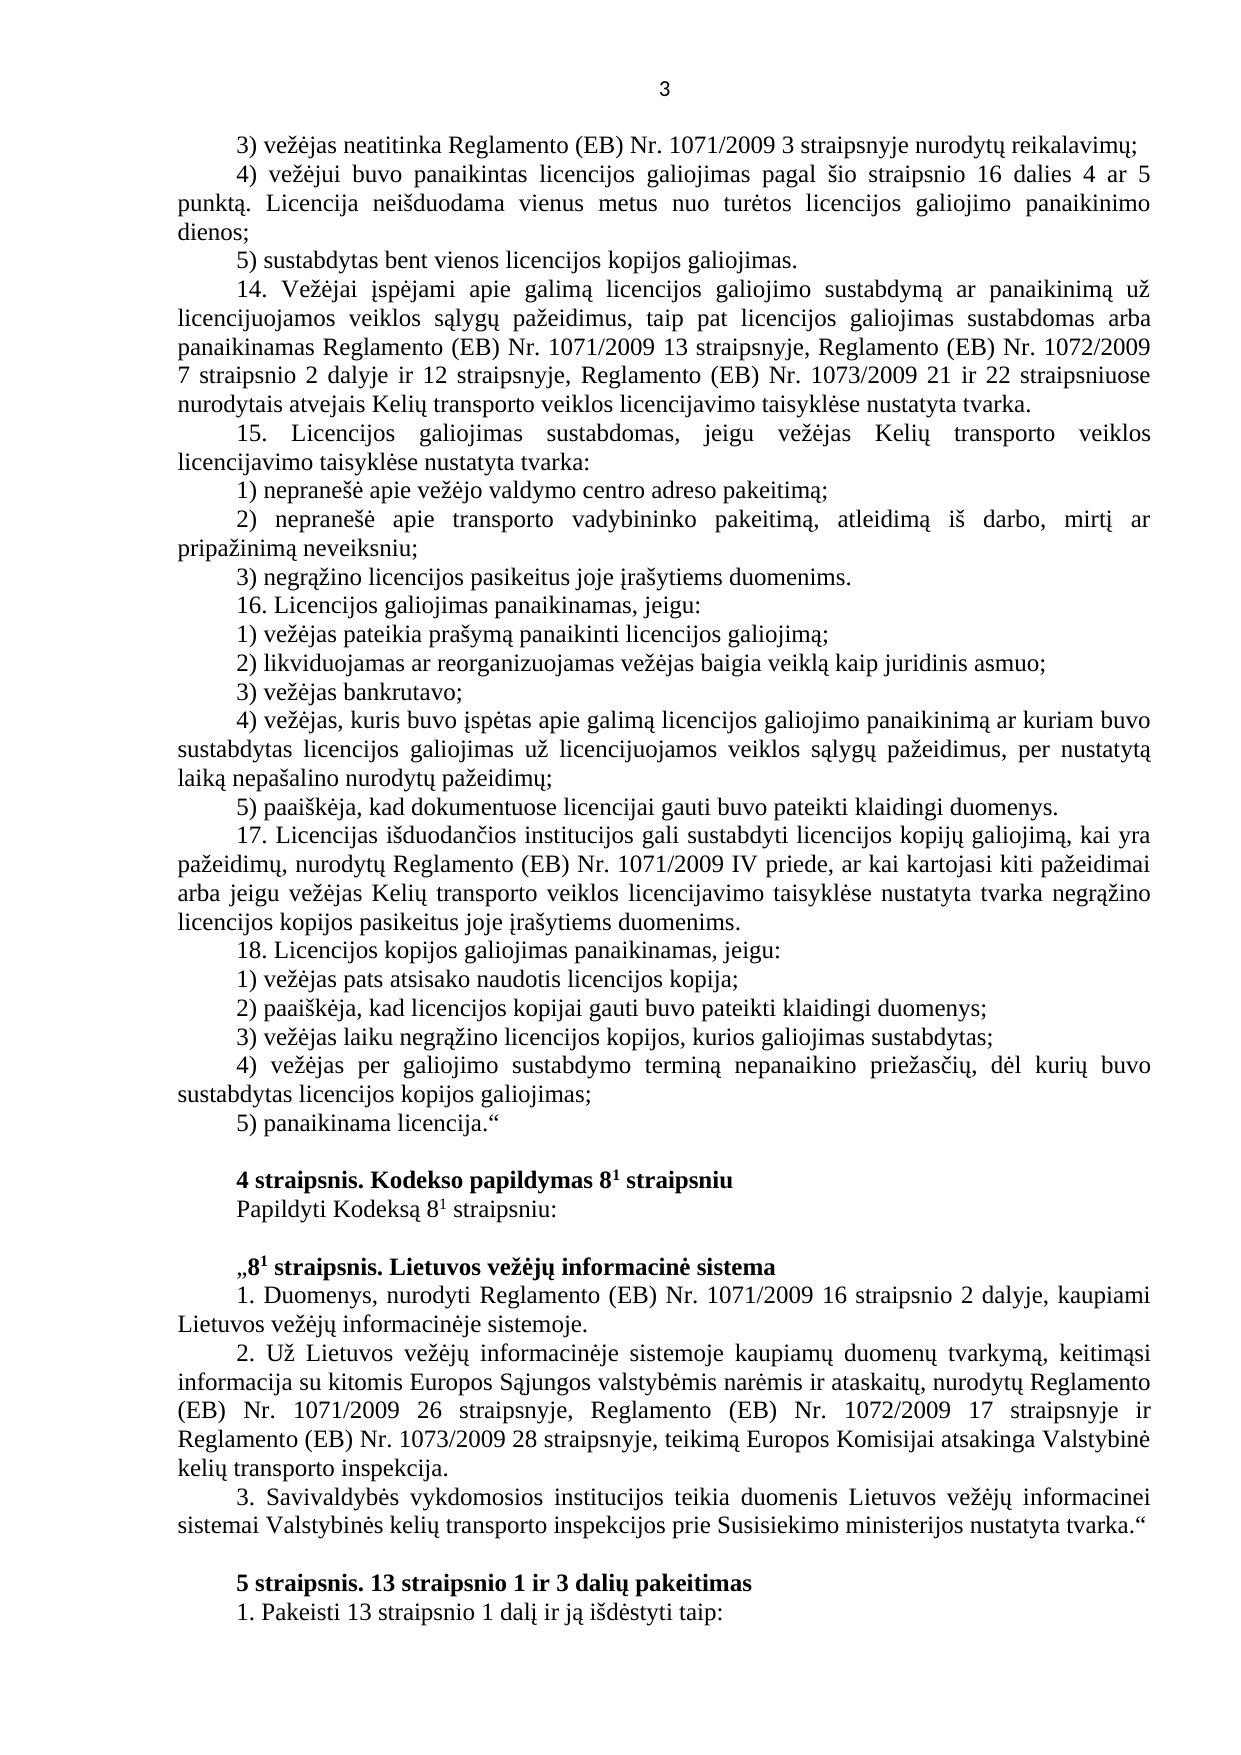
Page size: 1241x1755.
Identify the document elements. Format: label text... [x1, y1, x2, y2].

text 16. Licencijos galiojimas panaikinamas, jeigu: [177, 591, 1152, 619]
text 15. Licencijos galiojimas sustabdomas, jeigu vežėjas Kelių transporto veiklos licencijavimo taisyklėse nustatyta tvarka: [177, 418, 1152, 476]
text 4 straipsnis. Kodekso papildymas 81 straipsniu [177, 1166, 1152, 1194]
text 3) vežėjas laiku negrąžino licencijos kopijos, kurios galiojimas sustabdytas; [177, 1022, 1152, 1051]
text 14. Vežėjai įspėjami apie galimą licencijos galiojimo sustabdymą ar panaikinimą už licencijuojamos veiklos sąlygų pažeidimus, taip pat licencijos galiojimas sustabdomas arba panaikinamas Reglamento (EB) Nr. 1071/2009 13 straipsnyje, Reglamento (EB) Nr. 1072/2009 7 straipsnio 2 dalyje ir 12 straipsnyje, Reglamento (EB) Nr. 1073/2009 21 ir 22 straipsniuose nurodytais atvejais Kelių transporto veiklos licencijavimo taisyklėse nustatyta tvarka. [177, 274, 1152, 418]
text 4) vežėjas, kuris buvo įspėtas apie galimą licencijos galiojimo panaikinimą ar kuriam buvo sustabdytas licencijos galiojimas už licencijuojamos veiklos sąlygų pažeidimus, per nustatytą laiką nepašalino nurodytų pažeidimų; [177, 706, 1152, 792]
text Papildyti Kodeksą 81 straipsniu: [177, 1194, 1152, 1223]
text 1) vežėjas pateikia prašymą panaikinti licencijos galiojimą; [177, 619, 1152, 648]
text 5) sustabdytas bent vienos licencijos kopijos galiojimas. [177, 246, 1152, 274]
text 3) vežėjas bankrutavo; [177, 677, 1152, 706]
text 2) likviduojamas ar reorganizuojamas vežėjas baigia veiklą kaip juridinis asmuo; [177, 648, 1152, 677]
text 2) nepranešė apie transporto vadybininko pakeitimą, atleidimą iš darbo, mirtį ar pripažinimą neveiksniu; [177, 504, 1152, 562]
text 1) nepranešė apie vežėjo valdymo centro adreso pakeitimą; [177, 476, 1152, 504]
text 18. Licencijos kopijos galiojimas panaikinamas, jeigu: [177, 936, 1152, 964]
text 3) vežėjas neatitinka Reglamento (EB) Nr. 1071/2009 3 straipsnyje nurodytų reikalavimų; [177, 131, 1152, 159]
text 5) paaiškėja, kad dokumentuose licencijai gauti buvo pateikti klaidingi duomenys. [177, 792, 1152, 821]
text 3. Savivaldybės vykdomosios institucijos teikia duomenis Lietuvos vežėjų informacinei sistemai Valstybinės kelių transporto inspekcijos prie Susisiekimo ministerijos nustatyta tvarka.“ [177, 1482, 1152, 1539]
text 1. Duomenys, nurodyti Reglamento (EB) Nr. 1071/2009 16 straipsnio 2 dalyje, kaupiami Lietuvos vežėjų informacinėje sistemoje. [177, 1281, 1152, 1338]
text 4) vežėjui buvo panaikintas licencijos galiojimas pagal šio straipsnio 16 dalies 4 ar 5 punktą. Licencija neišduodama vienus metus nuo turėtos licencijos galiojimo panaikinimo dienos; [177, 159, 1152, 246]
text 3) negrąžino licencijos pasikeitus joje įrašytiems duomenims. [177, 562, 1152, 591]
text 17. Licencijas išduodančios institucijos gali sustabdyti licencijos kopijų galiojimą, kai yra pažeidimų, nurodytų Reglamento (EB) Nr. 1071/2009 IV priede, ar kai kartojasi kiti pažeidimai arba jeigu vežėjas Kelių transporto veiklos licencijavimo taisyklėse nustatyta tvarka negrąžino licencijos kopijos pasikeitus joje įrašytiems duomenims. [177, 821, 1152, 936]
text 2) paaiškėja, kad licencijos kopijai gauti buvo pateikti klaidingi duomenys; [177, 993, 1152, 1022]
text 1. Pakeisti 13 straipsnio 1 dalį ir ją išdėstyti taip: [177, 1597, 1152, 1626]
text „81 straipsnis. Lietuvos vežėjų informacinė sistema [177, 1252, 1152, 1281]
text 5 straipsnis. 13 straipsnio 1 ir 3 dalių pakeitimas [177, 1568, 1152, 1597]
text 4) vežėjas per galiojimo sustabdymo terminą nepanaikino priežasčių, dėl kurių buvo sustabdytas licencijos kopijos galiojimas; [177, 1051, 1152, 1108]
text 1) vežėjas pats atsisako naudotis licencijos kopija; [177, 964, 1152, 993]
text 5) panaikinama licencija.“ [177, 1108, 1152, 1137]
text 2. Už Lietuvos vežėjų informacinėje sistemoje kaupiamų duomenų tvarkymą, keitimąsi informacija su kitomis Europos Sąjungos valstybėmis narėmis ir ataskaitų, nurodytų Reglamento (EB) Nr. 1071/2009 26 straipsnyje, Reglamento (EB) Nr. 1072/2009 17 straipsnyje ir Reglamento (EB) Nr. 1073/2009 28 straipsnyje, teikimą Europos Komisijai atsakinga Valstybinė kelių transporto inspekcija. [177, 1338, 1152, 1482]
